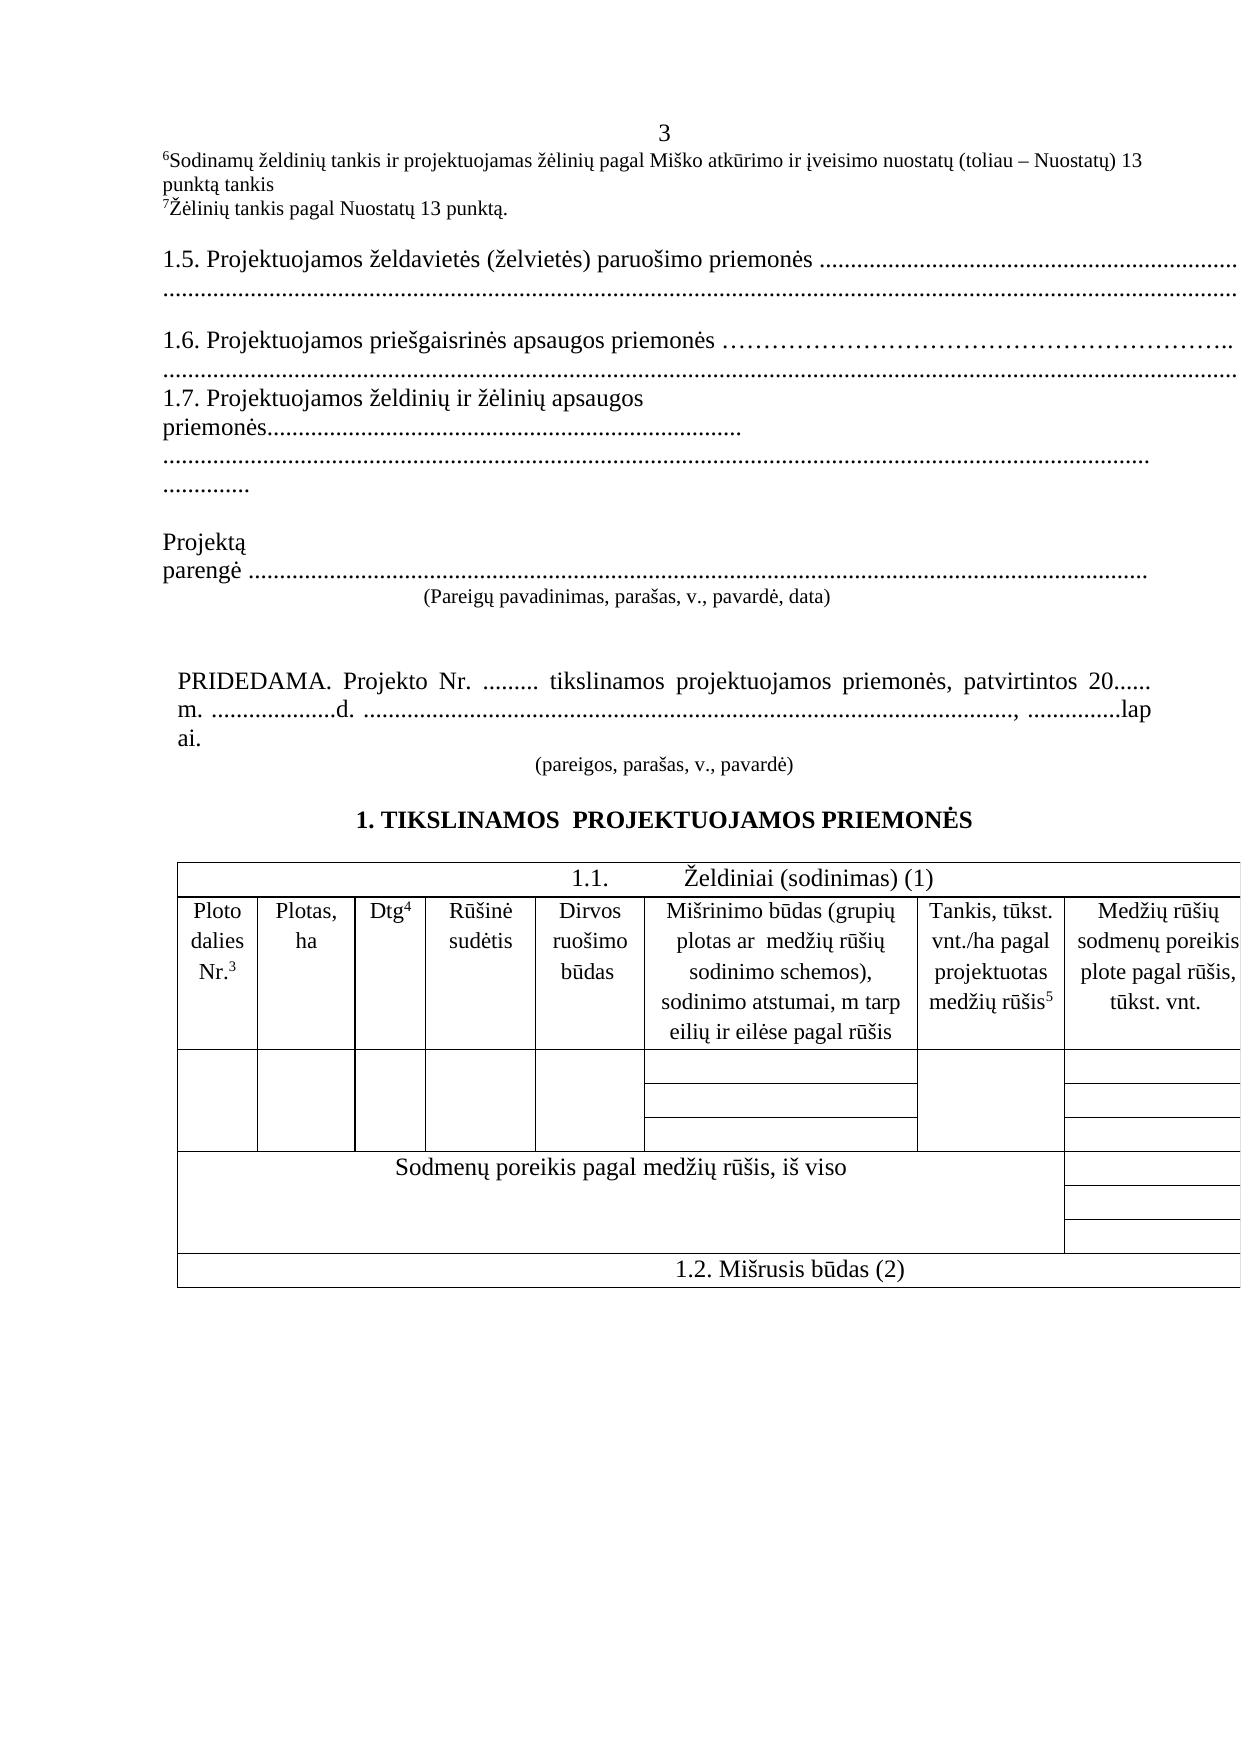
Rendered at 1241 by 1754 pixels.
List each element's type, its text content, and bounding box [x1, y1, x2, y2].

text 1.5. Projektuojamos želdavietės (želvietės) paruošimo priemonės ................................................................... [162, 244, 1240, 273]
table_cell Plotas, ha [258, 898, 354, 1049]
table_cell Dtg4 [356, 898, 425, 1049]
table_cell [356, 1050, 425, 1151]
table_cell 1.2. Mišrusis būdas (2) [178, 1254, 1240, 1287]
table_header 1.1. Želdiniai (sodinimas) (1) [178, 863, 1240, 896]
table_cell [1065, 1186, 1240, 1219]
table_cell Mišrinimo būdas (grupių plotas ar medžių rūšių sodinimo schemos), sodinimo atstumai, m tarp eilių ir eilėse pagal rūšis [645, 898, 917, 1049]
table_cell Tankis, tūkst. vnt./ha pagal projektuotas medžių rūšis5 [918, 898, 1064, 1049]
table_cell [1065, 1050, 1240, 1083]
text 1.6. Projektuojamos priešgaisrinės apsaugos priemonės …………………………………………………….. [162, 325, 1240, 354]
table_cell [1065, 1220, 1240, 1253]
table_cell Sodmenų poreikis pagal medžių rūšis, iš viso [178, 1152, 1064, 1253]
text Projektą parengė ................................................................................................................................................ [162, 527, 1166, 584]
text ............................................................................................................................................................................ [162, 440, 1152, 498]
table_cell [426, 1050, 535, 1151]
text (Pareigų pavadinimas, parašas, v., pavardė, data) [102, 584, 1151, 608]
table_cell [1065, 1118, 1240, 1151]
table_cell [1065, 1084, 1240, 1117]
text (pareigos, parašas, v., pavardė) [177, 752, 1151, 776]
table_cell [645, 1084, 917, 1117]
table_cell Ploto dalies Nr.3 [178, 898, 257, 1049]
table_cell [1065, 1152, 1240, 1185]
table_cell [178, 1050, 257, 1151]
text 1.7. Projektuojamos želdinių ir žėlinių apsaugos priemonės............................................................................ [162, 383, 1152, 440]
table_cell Dirvos ruošimo būdas [536, 898, 644, 1049]
text 7Žėlinių tankis pagal Nuostatų 13 punktą. [162, 196, 1240, 220]
table_cell Medžių rūšių sodmenų poreikis plote pagal rūšis, tūkst. vnt. [1065, 898, 1240, 1049]
table_cell [536, 1050, 644, 1151]
table_cell Rūšinė sudėtis [426, 898, 535, 1049]
text 1. TIKSLINAMOS PROJEKTUOJAMOS PRIEMONĖS [177, 805, 1151, 833]
text 6Sodinamų želdinių tankis ir projektuojamas žėlinių pagal Miško atkūrimo ir įveisimo nuostatų (toliau – Nuostatų) 13 punktą tankis [162, 148, 1152, 196]
text ............................................................................................................................................................................ [162, 273, 1240, 301]
table_cell [645, 1050, 917, 1083]
text ............................................................................................................................................................................ [162, 354, 1240, 383]
table_cell [258, 1050, 354, 1151]
table_cell [918, 1050, 1064, 1151]
table_cell [645, 1118, 917, 1151]
text PRIDEDAMA. Projekto Nr. ......... tikslinamos projektuojamos priemonės, patvirtintos 20...... m. ....................d. ........................................................................................................, ...............lapai. [177, 666, 1151, 752]
